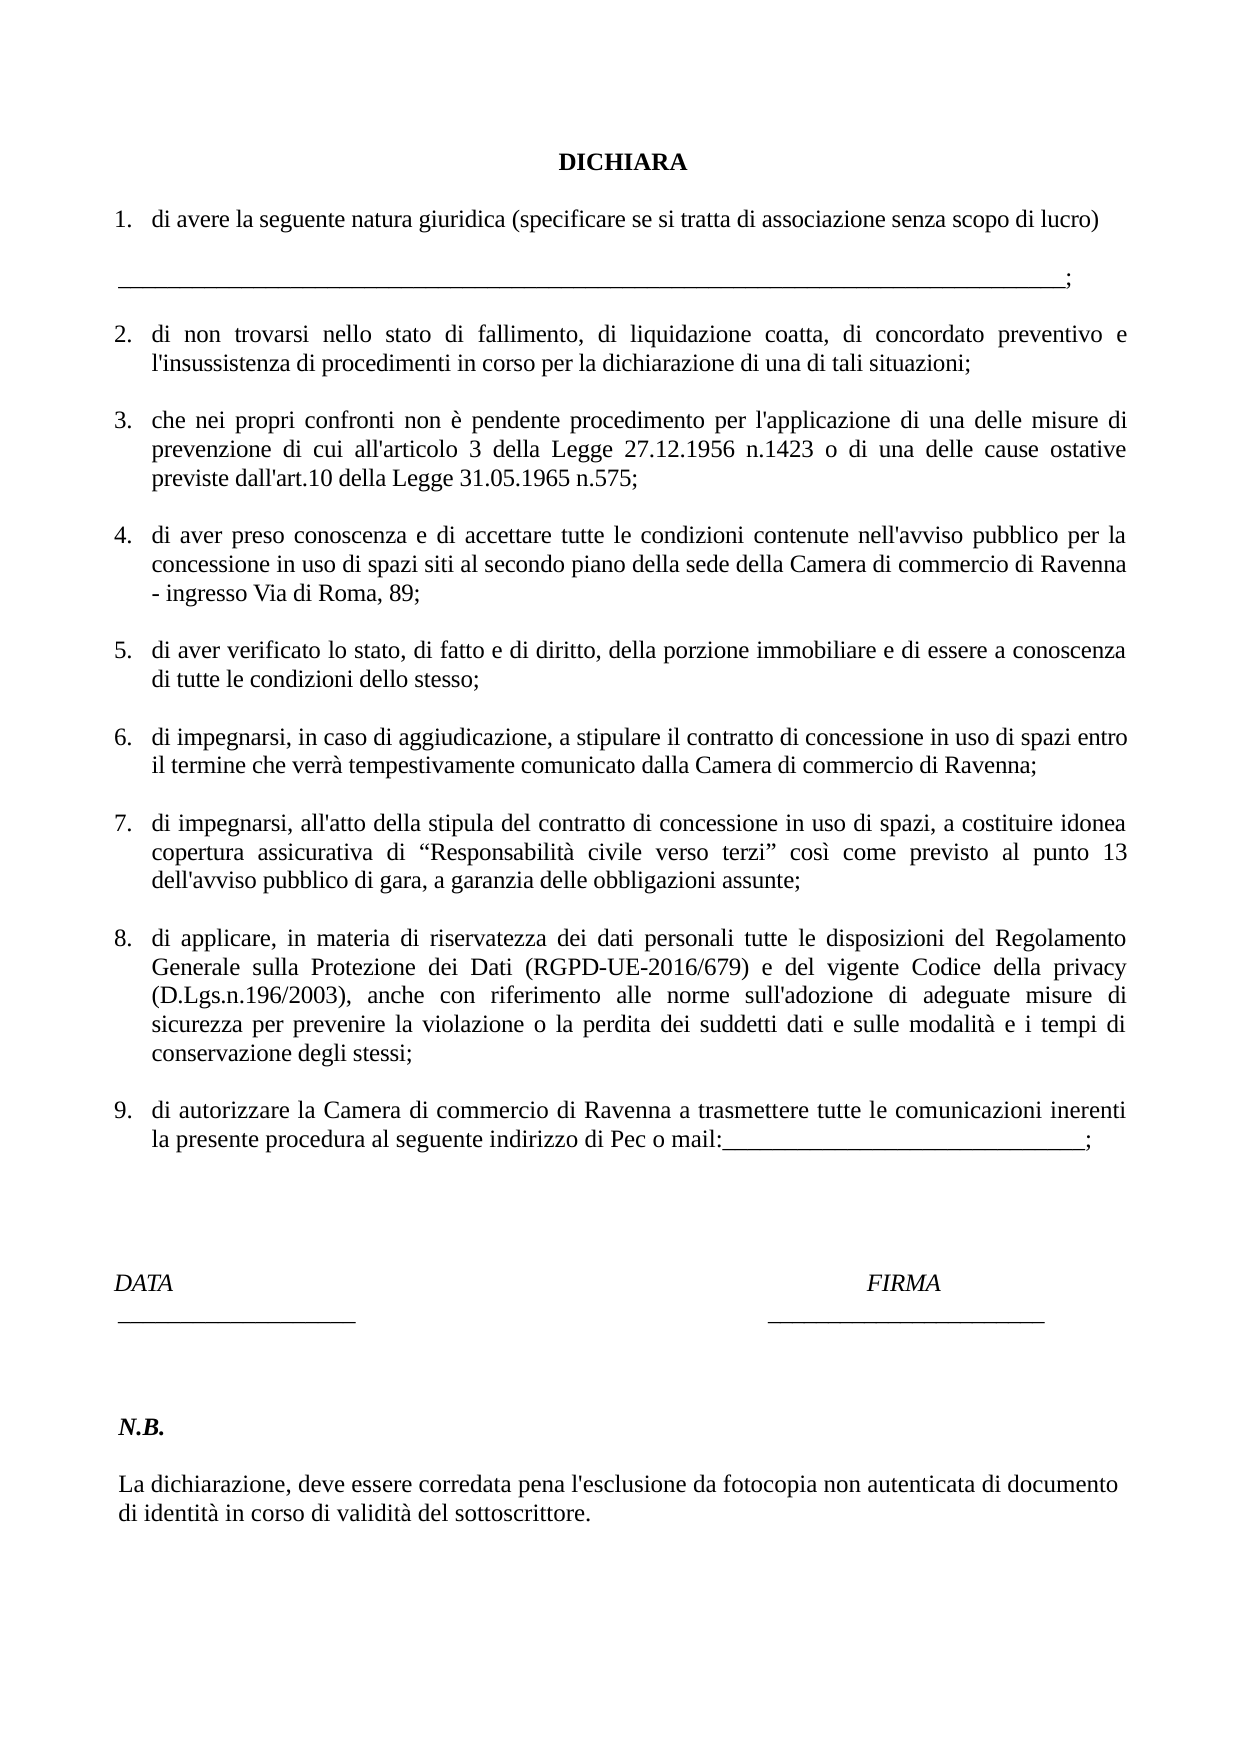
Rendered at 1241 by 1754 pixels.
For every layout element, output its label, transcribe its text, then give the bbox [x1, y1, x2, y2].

list che nei propri confronti non è pendente procedimento per l'applicazione di una delle misure di prevenzione di cui all'articolo 3 della Legge 27.12.1956 n.1423 o di una delle cause ostative previste dall'art.10 della Legge 31.05.1965 n.575; [114, 406, 1127, 492]
list di applicare, in materia di riservatezza dei dati personali tutte le disposizioni del Regolamento Generale sulla Protezione dei Dati (RGPD-UE-2016/679) e del vigente Codice della privacy (D.Lgs.n.196/2003), anche con riferimento alle norme sull'adozione di adeguate misure di sicurezza per prevenire la violazione o la perdita dei suddetti dati e sulle modalità e i tempi di conservazione degli stessi; [114, 923, 1127, 1067]
list di aver verificato lo stato, di fatto e di diritto, della porzione immobiliare e di essere a conoscenza di tutte le condizioni dello stesso; [114, 636, 1127, 693]
text _____________________________________________________________________________; [118, 262, 1127, 291]
list di non trovarsi nello stato di fallimento, di liquidazione coatta, di concordato preventivo e l'insussistenza di procedimenti in corso per la dichiarazione di una di tali situazioni; [114, 319, 1127, 377]
list di autorizzare la Camera di commercio di Ravenna a trasmettere tutte le comunicazioni inerenti la presente procedura al seguente indirizzo di Pec o mail:_____________________________; [114, 1096, 1127, 1153]
list di impegnarsi, in caso di aggiudicazione, a stipulare il contratto di concessione in uso di spazi entro il termine che verrà tempestivamente comunicato dalla Camera di commercio di Ravenna; [114, 722, 1127, 779]
text DATA FIRMA [114, 1268, 1127, 1297]
list di avere la seguente natura giuridica (specificare se si tratta di associazione senza scopo di lucro) [114, 204, 1127, 233]
list di impegnarsi, all'atto della stipula del contratto di concessione in uso di spazi, a costituire idonea copertura assicurativa di “Responsabilità civile verso terzi” così come previsto al punto 13 dell'avviso pubblico di gara, a garanzia delle obbligazioni assunte; [114, 808, 1127, 894]
text N.B. [118, 1412, 1127, 1441]
list di aver preso conoscenza e di accettare tutte le condizioni contenute nell'avviso pubblico per la concessione in uso di spazi siti al secondo piano della sede della Camera di commercio di Ravenna - ingresso Via di Roma, 89; [114, 521, 1127, 607]
text La dichiarazione, deve essere corredata pena l'esclusione da fotocopia non autenticata di documento di identità in corso di validità del sottoscrittore. [118, 1469, 1127, 1527]
text DICHIARA [118, 147, 1127, 176]
